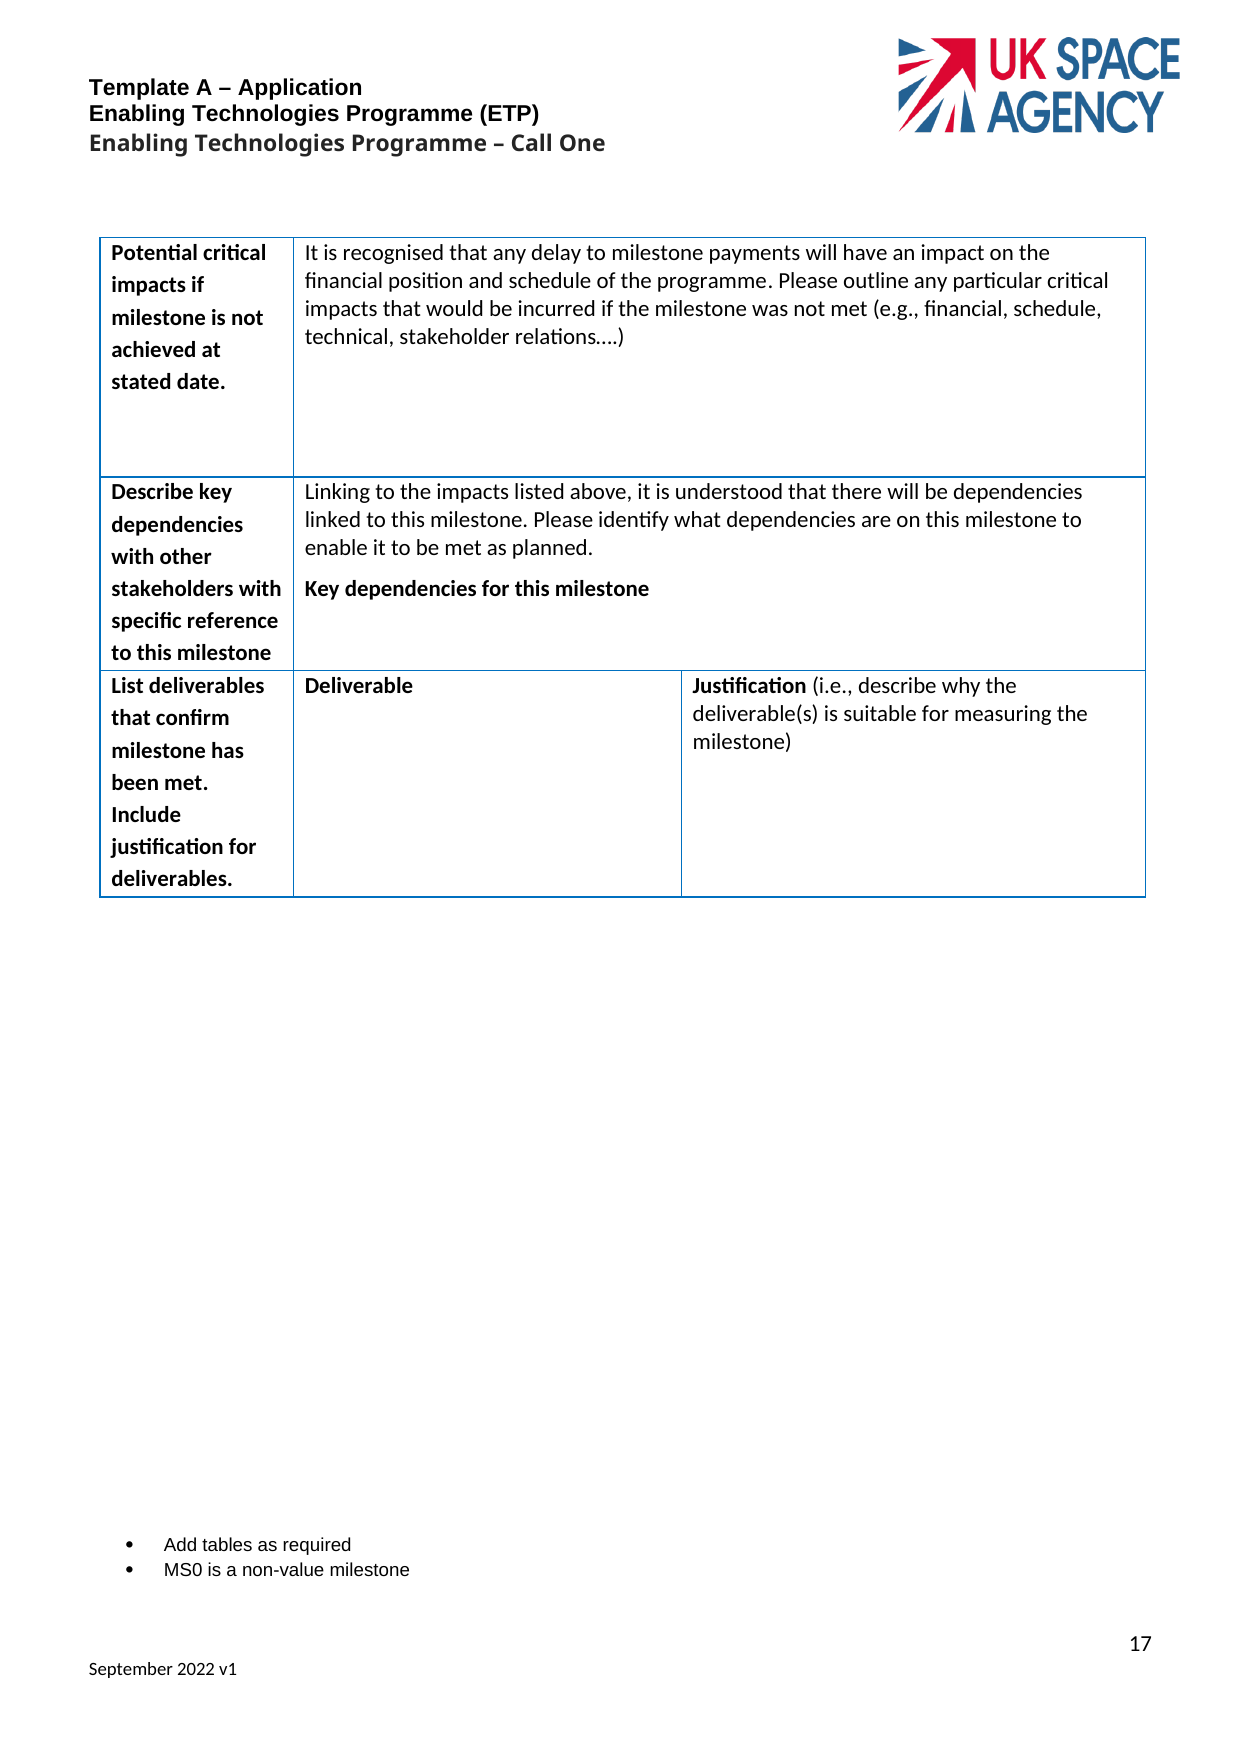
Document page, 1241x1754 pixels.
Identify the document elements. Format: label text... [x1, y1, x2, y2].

list MS0 is a non-value milestone [126, 1558, 1152, 1580]
table_header It is recognised that any delay to milestone payments will have an impact on the financial position and schedule of the programme. Please outline any particular critical impacts that would be incurred if the milestone was not met (e.g., financial, schedule, technical, stakeholder relations….) [294, 238, 1145, 476]
list Add tables as required [126, 1534, 1152, 1555]
table_header Potential critical impacts if milestone is not achieved at stated date. [101, 238, 293, 476]
table_cell Describe key dependencies with other stakeholders with specific reference to this milestone [101, 478, 293, 670]
table_cell Deliverable [294, 671, 681, 896]
table_cell Justification (i.e., describe why the deliverable(s) is suitable for measuring the milestone) [682, 671, 1145, 896]
table_cell List deliverables that confirm milestone has been met. Include justification for deliverables. [101, 671, 293, 896]
table_cell Linking to the impacts listed above, it is understood that there will be dependencies linked to this milestone. Please identify what dependencies are on this milestone to enable it to be met as planned. Key dependencies for this milestone [294, 478, 1145, 670]
